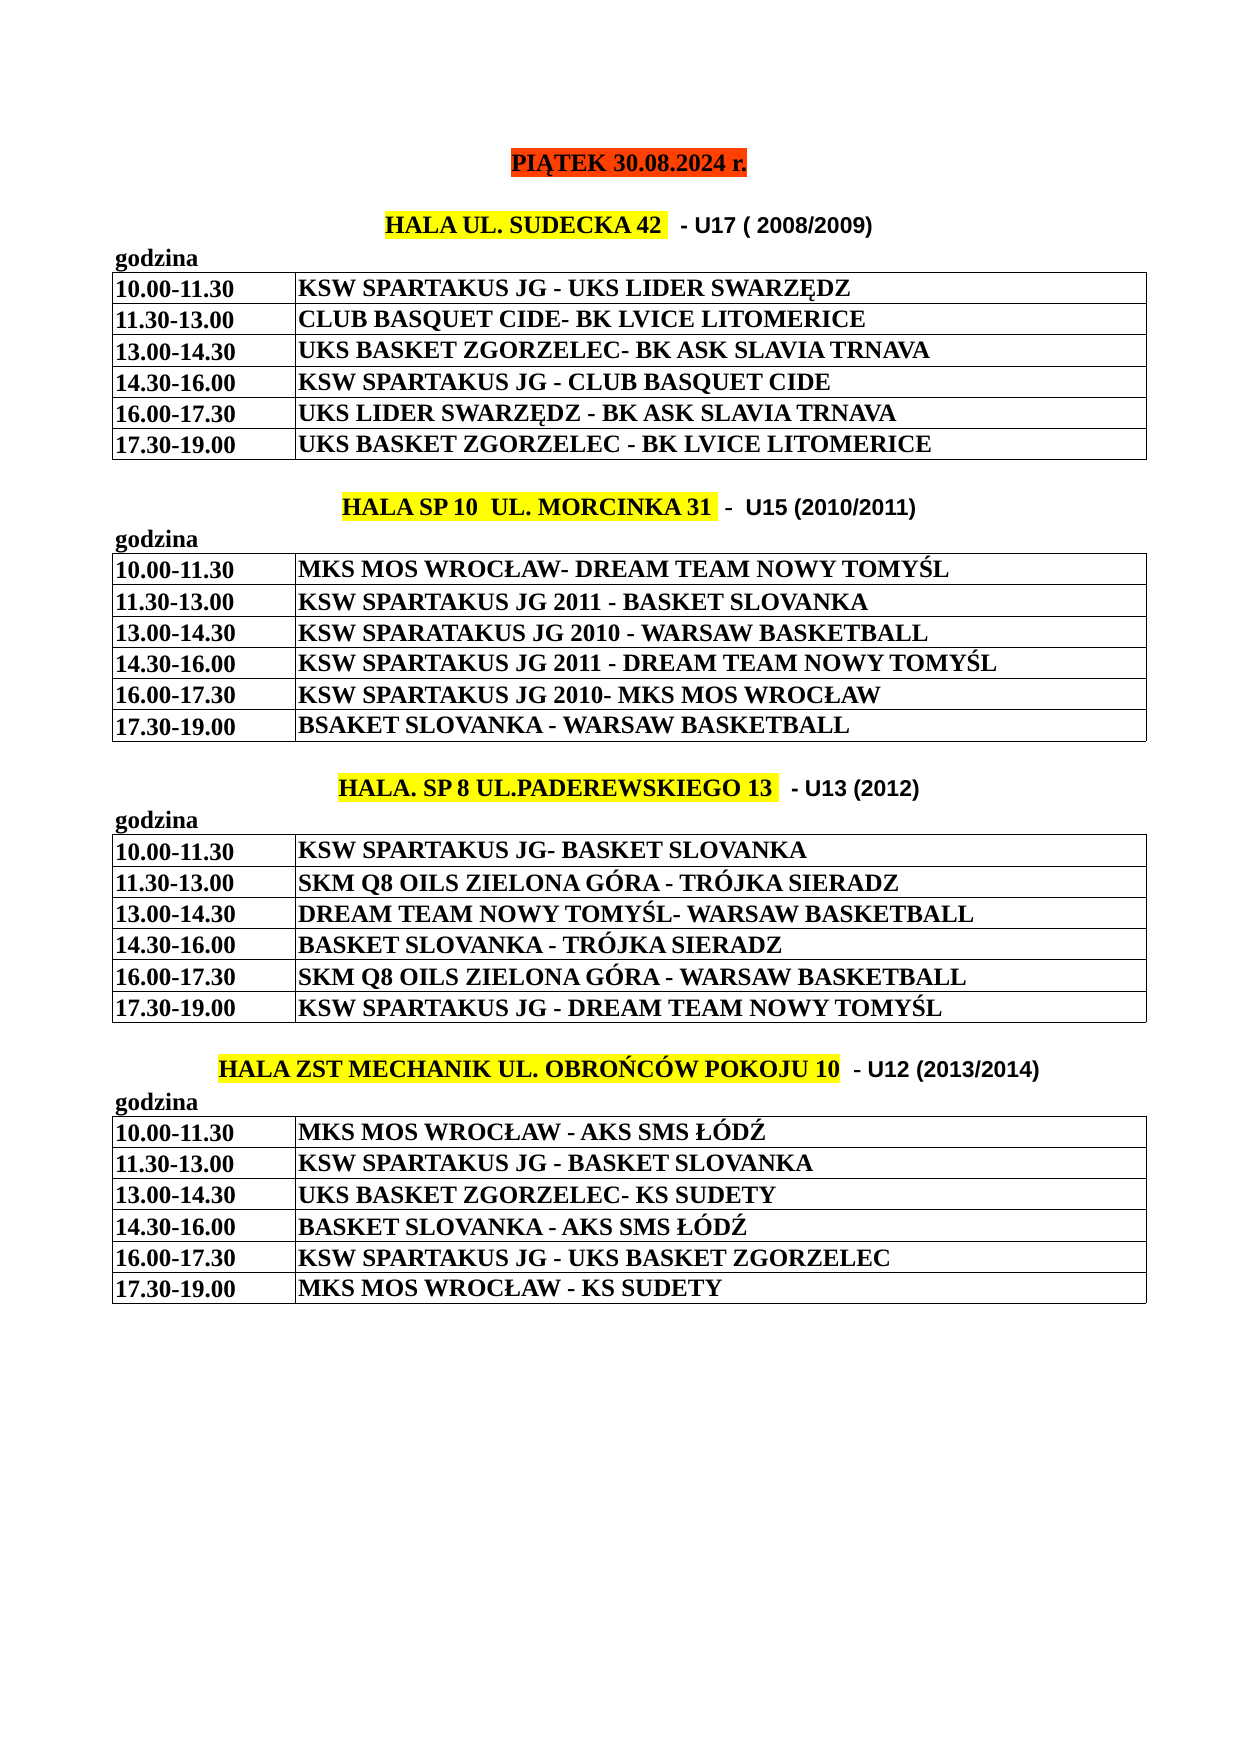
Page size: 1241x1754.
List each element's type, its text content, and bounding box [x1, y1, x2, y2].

table_cell 11.30-13.00 [113, 1148, 295, 1178]
table_cell UKS BASKET ZGORZELEC - BK LVICE LITOMERICE [296, 429, 1146, 459]
table_cell SKM Q8 OILS ZIELONA GÓRA - TRÓJKA SIERADZ [296, 867, 1146, 897]
table_cell KSW SPARTAKUS JG - UKS LIDER SWARZĘDZ [296, 273, 1146, 303]
table_cell KSW SPARTAKUS JG - DREAM TEAM NOWY TOMYŚL [296, 992, 1146, 1022]
table_cell [295, 522, 757, 553]
table_cell KSW SPARATAKUS JG 2010 - WARSAW BASKETBALL [296, 617, 1146, 647]
table_cell [757, 1023, 1146, 1053]
table_cell [112, 178, 295, 209]
table_cell 17.30-19.00 [113, 1273, 295, 1303]
table_cell [112, 1023, 295, 1053]
table_cell 14.30-16.00 [113, 929, 295, 959]
table_cell [295, 241, 757, 272]
table_cell [295, 1023, 757, 1053]
table_cell BSAKET SLOVANKA - WARSAW BASKETBALL [296, 710, 1146, 741]
table_cell [757, 178, 1146, 209]
table_cell MKS MOS WROCŁAW - KS SUDETY [296, 1273, 1146, 1303]
table_cell [295, 1084, 757, 1116]
table_cell MKS MOS WROCŁAW - AKS SMS ŁÓDŹ [296, 1117, 1146, 1147]
table_cell 17.30-19.00 [113, 992, 295, 1022]
table_cell 11.30-13.00 [113, 867, 295, 897]
table_cell 17.30-19.00 [113, 429, 295, 459]
table_cell KSW SPARTAKUS JG 2011 - DREAM TEAM NOWY TOMYŚL [296, 648, 1146, 678]
table_cell 10.00-11.30 [113, 554, 295, 584]
table_cell 16.00-17.30 [113, 960, 295, 991]
table_cell 11.30-13.00 [113, 304, 295, 334]
table_cell [295, 178, 757, 209]
table_cell 16.00-17.30 [113, 398, 295, 428]
table_cell [112, 460, 295, 491]
table_cell SKM Q8 OILS ZIELONA GÓRA - WARSAW BASKETBALL [296, 960, 1146, 991]
table_cell MKS MOS WROCŁAW- DREAM TEAM NOWY TOMYŚL [296, 554, 1146, 584]
table_header PIĄTEK 30.08.2024 r. [112, 147, 1146, 178]
table_cell HALA UL. SUDECKA 42 - U17 ( 2008/2009) [112, 209, 1146, 241]
table_cell [757, 742, 1146, 772]
table_cell [757, 803, 1146, 834]
table_cell UKS BASKET ZGORZELEC- BK ASK SLAVIA TRNAVA [296, 335, 1146, 366]
table_cell 11.30-13.00 [113, 585, 295, 616]
table_cell HALA ZST MECHANIK UL. OBROŃCÓW POKOJU 10 - U12 (2013/2014) [112, 1053, 1146, 1084]
table_cell 10.00-11.30 [113, 835, 295, 866]
table_cell 17.30-19.00 [113, 710, 295, 741]
table_cell [112, 742, 295, 772]
table_cell godzina [112, 1084, 295, 1116]
table_cell 16.00-17.30 [113, 1242, 295, 1272]
table_cell godzina [112, 803, 295, 834]
table_cell 13.00-14.30 [113, 1179, 295, 1209]
table_cell 16.00-17.30 [113, 679, 295, 709]
table_cell [295, 742, 757, 772]
table_cell KSW SPARTAKUS JG 2011 - BASKET SLOVANKA [296, 585, 1146, 616]
table_cell 10.00-11.30 [113, 1117, 295, 1147]
table_cell CLUB BASQUET CIDE- BK LVICE LITOMERICE [296, 304, 1146, 334]
table_cell 10.00-11.30 [113, 273, 295, 303]
table_cell godzina [112, 522, 295, 553]
table_cell KSW SPARTAKUS JG 2010- MKS MOS WROCŁAW [296, 679, 1146, 709]
table_cell KSW SPARTAKUS JG - CLUB BASQUET CIDE [296, 367, 1146, 397]
table_cell BASKET SLOVANKA - AKS SMS ŁÓDŹ [296, 1210, 1146, 1241]
table_cell 13.00-14.30 [113, 898, 295, 928]
table_cell UKS BASKET ZGORZELEC- KS SUDETY [296, 1179, 1146, 1209]
table_cell 13.00-14.30 [113, 335, 295, 366]
table_cell [757, 460, 1146, 491]
table_cell 14.30-16.00 [113, 648, 295, 678]
table_cell godzina [112, 241, 295, 272]
table_cell [757, 522, 1146, 553]
table_cell HALA. SP 8 UL.PADEREWSKIEGO 13 U- U13 (2012) [112, 772, 1146, 803]
table_cell KSW SPARTAKUS JG - BASKET SLOVANKA [296, 1148, 1146, 1178]
table_cell 14.30-16.00 [113, 1210, 295, 1241]
table_cell KSW SPARTAKUS JG- BASKET SLOVANKA [296, 835, 1146, 866]
table_cell [757, 1084, 1146, 1116]
table_cell 14.30-16.00 [113, 367, 295, 397]
table_cell [757, 241, 1146, 272]
table_cell HALA SP 10 UL. MORCINKA 31 - U15 (2010/2011) [112, 491, 1146, 522]
table_cell [295, 803, 757, 834]
table_cell UKS LIDER SWARZĘDZ - BK ASK SLAVIA TRNAVA [296, 398, 1146, 428]
table_cell KSW SPARTAKUS JG - UKS BASKET ZGORZELEC [296, 1242, 1146, 1272]
table_cell BASKET SLOVANKA - TRÓJKA SIERADZ [296, 929, 1146, 959]
table_cell DREAM TEAM NOWY TOMYŚL- WARSAW BASKETBALL [296, 898, 1146, 928]
table_cell [295, 460, 757, 491]
table_cell 13.00-14.30 [113, 617, 295, 647]
